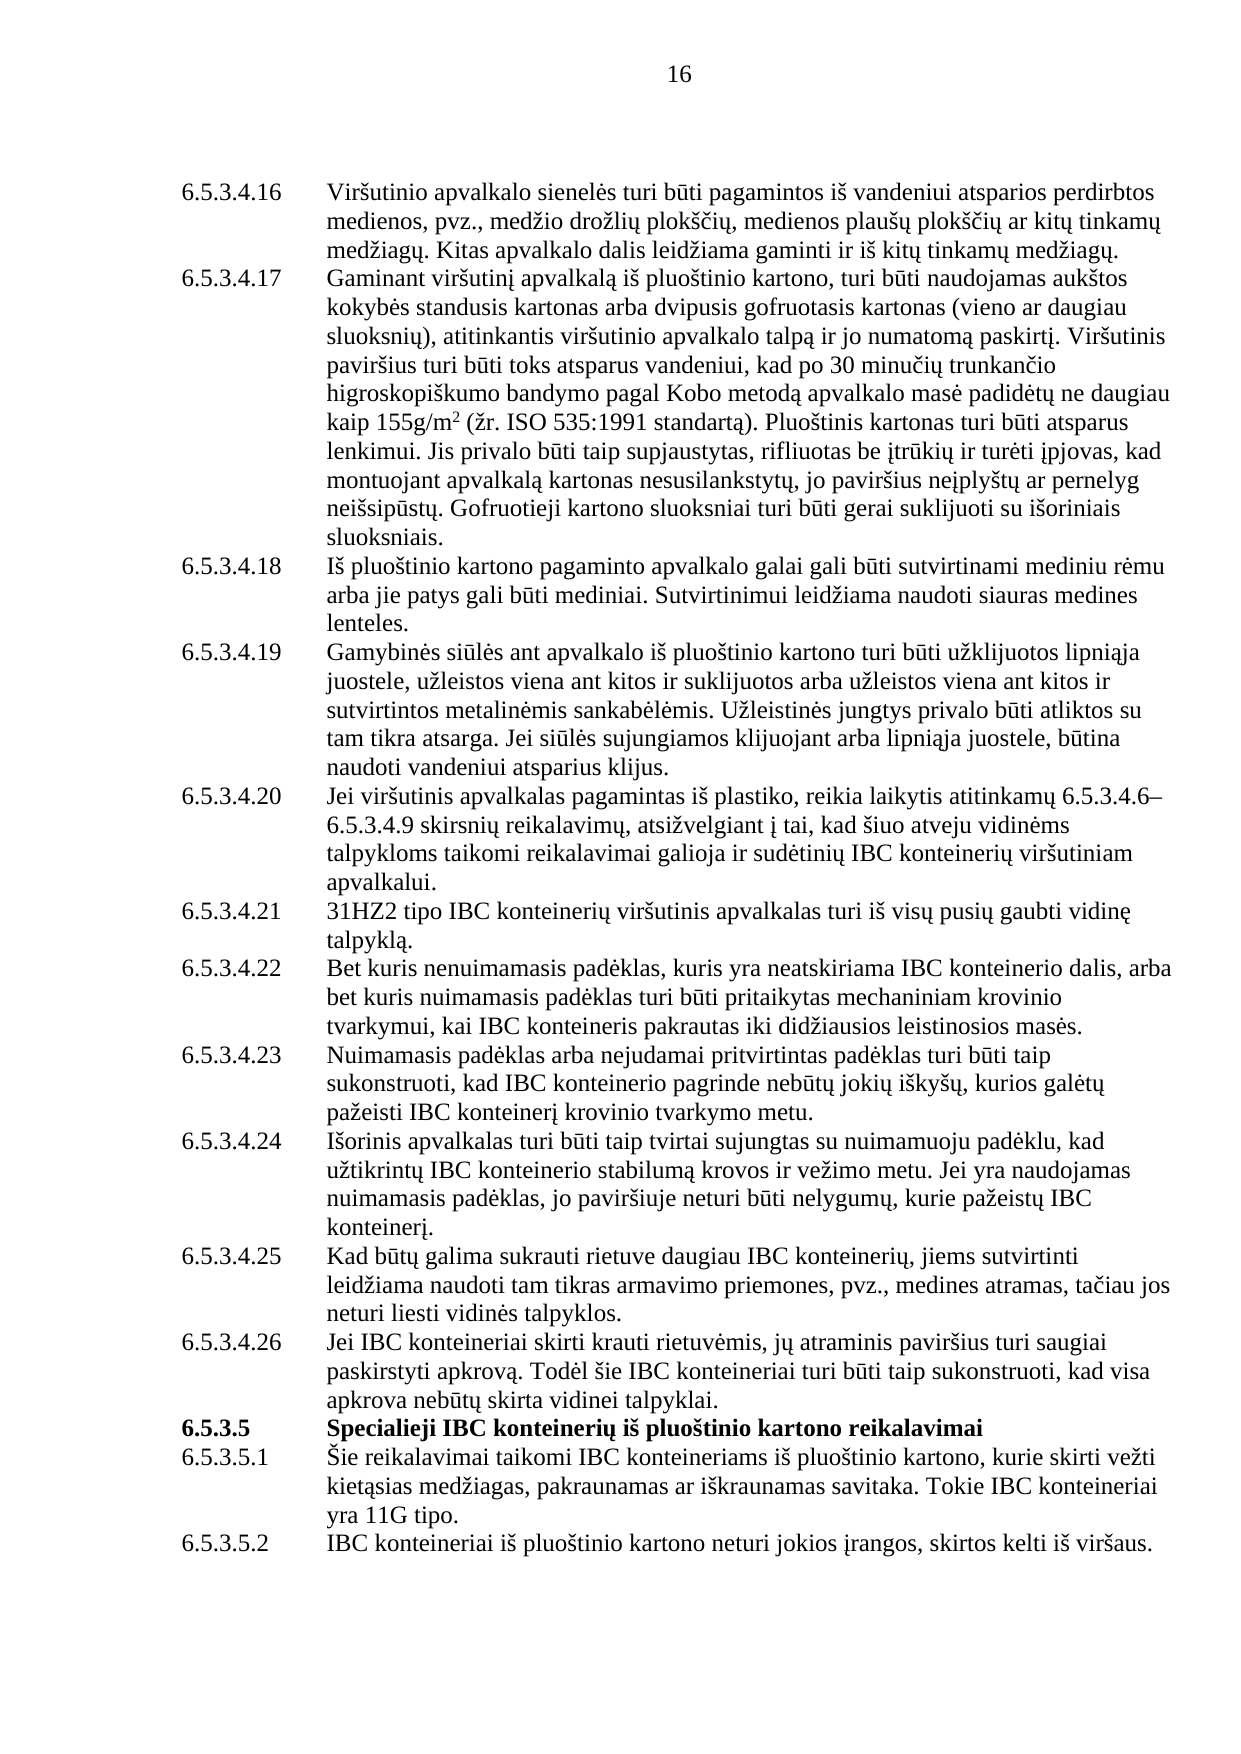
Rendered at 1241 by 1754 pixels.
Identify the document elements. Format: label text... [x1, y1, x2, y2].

table_cell 6.5.3.4.25 [177, 1241, 322, 1327]
table_cell 6.5.3.4.26 [177, 1327, 322, 1413]
table_cell 6.5.3.4.18 [177, 551, 322, 637]
table_cell 6.5.3.4.22 [177, 954, 322, 1040]
table_cell 6.5.3.4.19 [177, 637, 322, 781]
table_cell 6.5.3.4.17 [177, 264, 322, 551]
table_cell 6.5.3.4.24 [177, 1126, 322, 1241]
table_cell 6.5.3.5.1 [177, 1442, 322, 1528]
table_cell 6.5.3.4.21 [177, 896, 322, 953]
table_cell 6.5.3.4.23 [177, 1040, 322, 1126]
table_cell 6.5.3.4.16 [177, 177, 322, 263]
table_cell 6.5.3.4.20 [177, 781, 322, 896]
